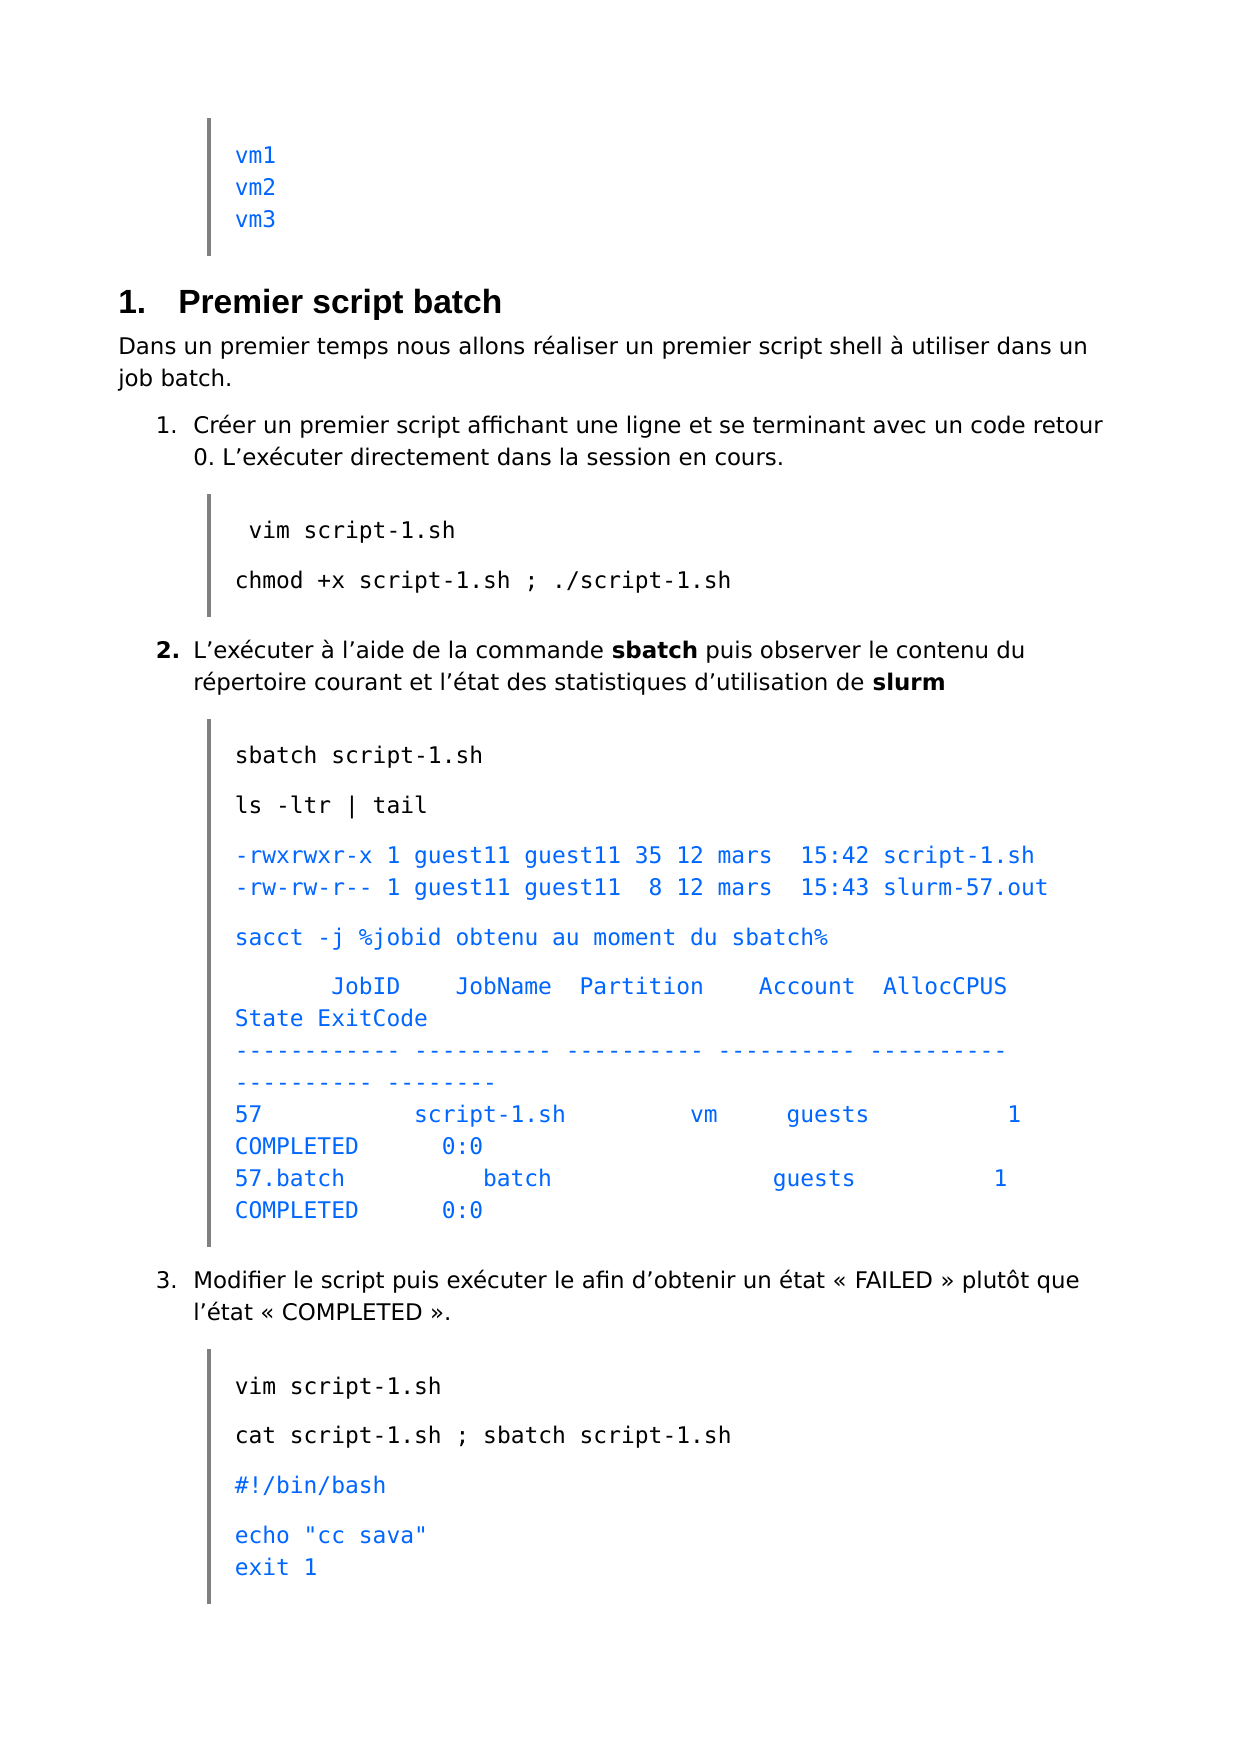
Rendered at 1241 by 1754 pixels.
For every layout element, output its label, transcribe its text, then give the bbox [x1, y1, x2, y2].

text vim script-1.sh [211, 1349, 1122, 1399]
list Créer un premier script affichant une ligne et se terminant avec un code retour 0. L’exécuter directement dans la session en cours. [156, 412, 1122, 471]
list L’exécuter à l’aide de la commande sbatch puis observer le contenu du répertoire courant et l’état des statistiques d’utilisation de slurm [156, 637, 1122, 696]
subtitle Premier script batch [118, 282, 1122, 321]
text ls -ltr | tail [211, 769, 1122, 818]
text JobID JobName Partition Account AllocCPUS State ExitCode ------------ ---------- ---------- ---------- ---------- ---------- -------- 57 script-1.sh vm guests 1 COMPLETED 0:0 57.batch batch guests 1 COMPLETED 0:0 [211, 950, 1122, 1247]
text cat script-1.sh ; sbatch script-1.sh [211, 1399, 1122, 1449]
text -rwxrwxr-x 1 guest11 guest11 35 12 mars 15:42 script-1.sh -rw-rw-r-- 1 guest11 guest11 8 12 mars 15:43 slurm-57.out [211, 818, 1122, 900]
text sbatch script-1.sh [211, 719, 1122, 769]
text Dans un premier temps nous allons réaliser un premier script shell à utiliser dans un job batch. [118, 333, 1122, 392]
text #!/bin/bash [211, 1449, 1122, 1498]
text sacct -j %jobid obtenu au moment du sbatch% [211, 900, 1122, 950]
text chmod +x script-1.sh ; ./script-1.sh [211, 543, 1122, 617]
list Modifier le script puis exécuter le afin d’obtenir un état « FAILED » plutôt que l’état « COMPLETED ». [156, 1268, 1122, 1326]
text echo "cc sava" exit 1 [211, 1498, 1122, 1604]
text vim script-1.sh [207, 493, 1122, 543]
text vm1 vm2 vm3 [211, 118, 1122, 256]
